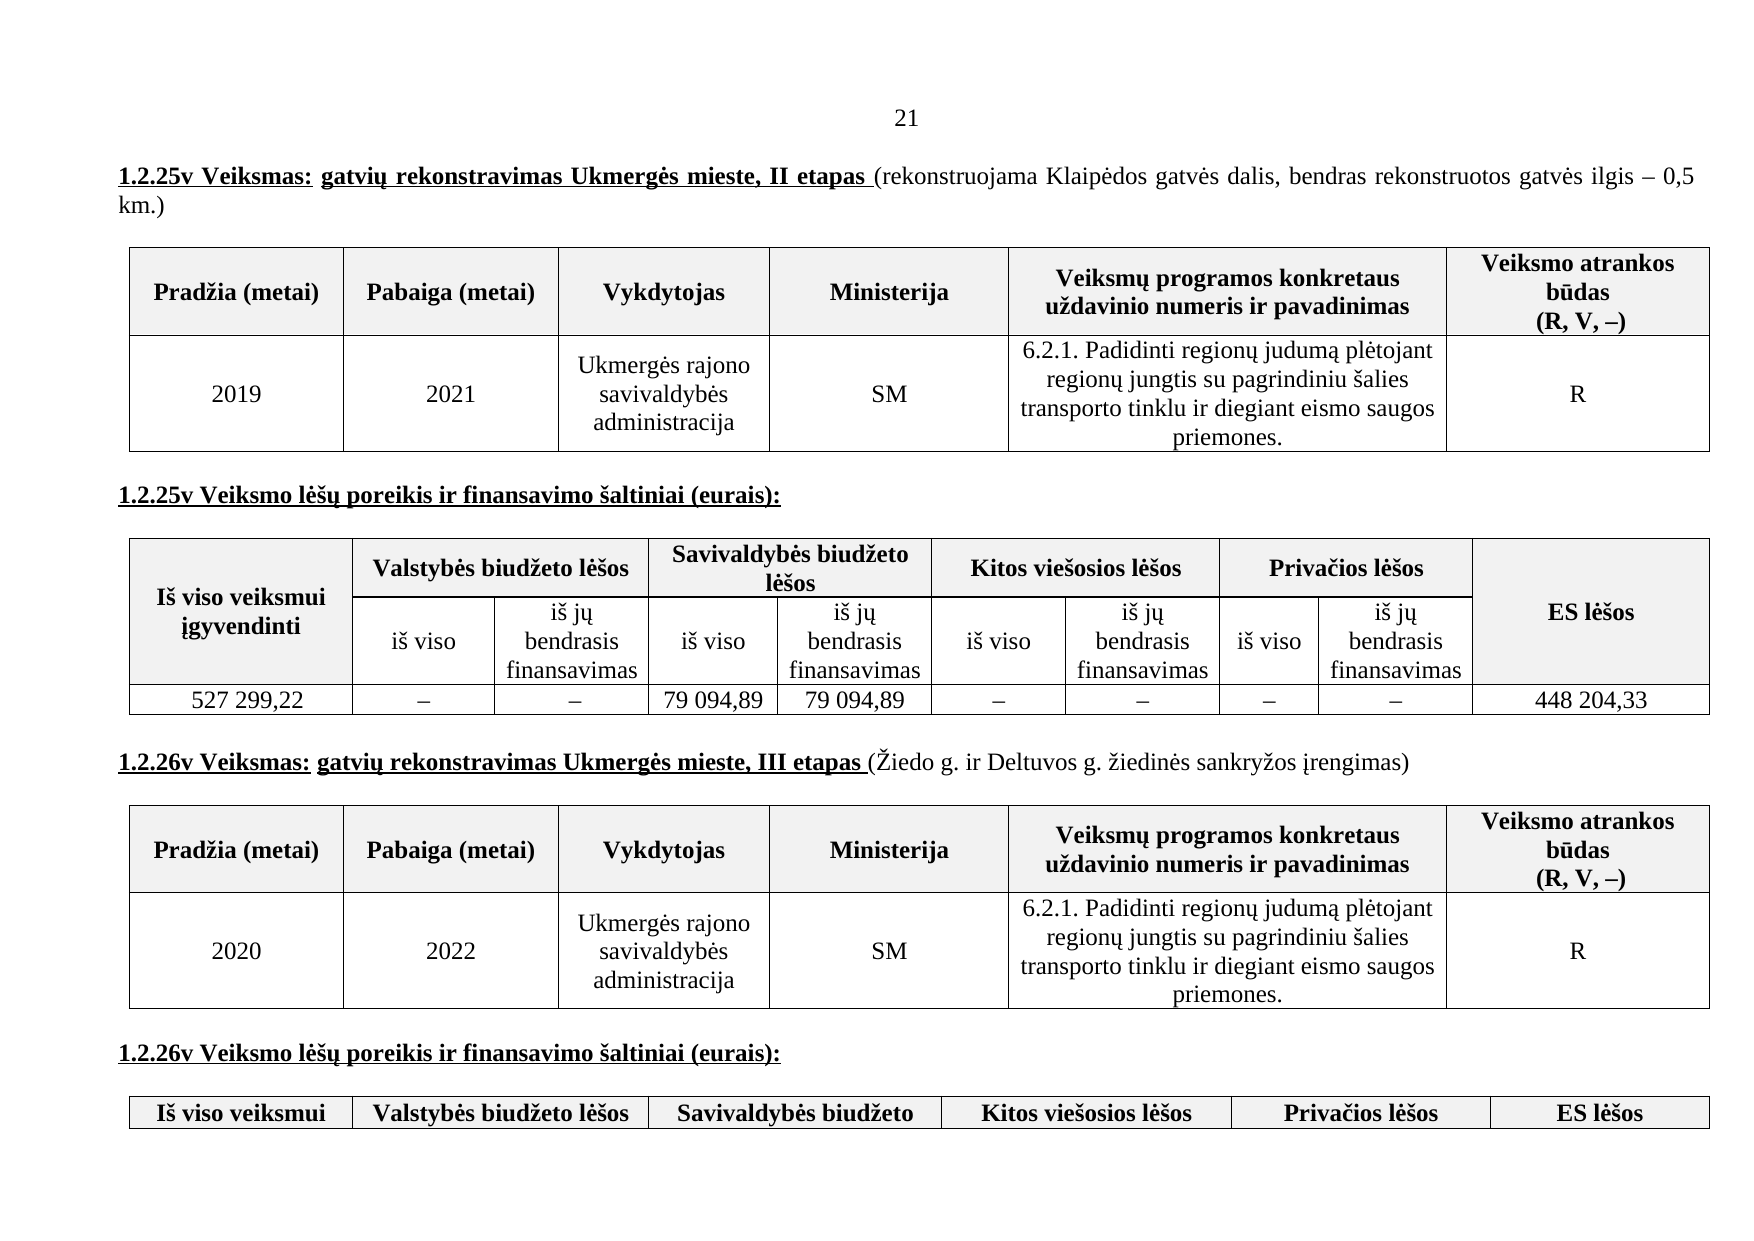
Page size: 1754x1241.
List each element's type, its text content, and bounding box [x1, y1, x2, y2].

table_cell 79 094,89 [649, 685, 777, 713]
table_cell – [353, 685, 494, 713]
table_cell 448 204,33 [1473, 685, 1709, 713]
table_cell iš jų bendrasis finansavimas [1319, 598, 1472, 684]
text 1.2.25v Veiksmas: gatvių rekonstravimas Ukmergės mieste, II etapas (rekonstruojama Klaipėdos gatvės dalis, bendras rekonstruotos gatvės ilgis – 0,5 km.) [118, 161, 1695, 218]
table_cell iš viso [1220, 598, 1318, 684]
table_cell – [1319, 685, 1472, 713]
table_header Ministerija [770, 248, 1008, 334]
table_header Vykdytojas [559, 806, 769, 892]
table_header ES lėšos [1491, 1097, 1709, 1128]
table_cell 79 094,89 [778, 685, 931, 713]
table_cell iš jų bendrasis finansavimas [1066, 598, 1219, 684]
table_cell iš viso [649, 598, 777, 684]
table_cell Ukmergės rajono savivaldybės administracija [559, 336, 769, 451]
table_cell iš viso [353, 598, 494, 684]
table_cell 2019 [130, 336, 343, 451]
table_header ES lėšos [1473, 539, 1709, 684]
table_cell iš jų bendrasis finansavimas [778, 598, 931, 684]
table_cell 6.2.1. Padidinti regionų judumą plėtojant regionų jungtis su pagrindiniu šalies transporto tinklu ir diegiant eismo saugos priemones. [1009, 893, 1446, 1008]
table_header Veiksmų programos konkretaus uždavinio numeris ir pavadinimas [1009, 806, 1446, 892]
table_cell 2022 [344, 893, 558, 1008]
text 1.2.26v Veiksmas: gatvių rekonstravimas Ukmergės mieste, III etapas (Žiedo g. ir Deltuvos g. žiedinės sankryžos įrengimas) [118, 747, 1695, 776]
table_header Pabaiga (metai) [344, 248, 558, 334]
table_cell – [1220, 685, 1318, 713]
table_cell iš jų bendrasis finansavimas [495, 598, 648, 684]
table_cell 527 299,22 [130, 685, 352, 713]
table_header Veiksmo atrankos būdas (R, V, –) [1447, 806, 1709, 892]
table_header Valstybės biudžeto lėšos [353, 539, 648, 596]
table_cell R [1447, 336, 1709, 451]
table_header Veiksmo atrankos būdas (R, V, –) [1447, 248, 1709, 334]
table_cell Ukmergės rajono savivaldybės administracija [559, 893, 769, 1008]
table_cell 2020 [130, 893, 343, 1008]
table_header Iš viso veiksmui įgyvendinti [130, 539, 352, 684]
table_cell R [1447, 893, 1709, 1008]
table_cell 2021 [344, 336, 558, 451]
table_header Vykdytojas [559, 248, 769, 334]
table_header Veiksmų programos konkretaus uždavinio numeris ir pavadinimas [1009, 248, 1446, 334]
table_header Privačios lėšos [1220, 539, 1472, 596]
table_cell 6.2.1. Padidinti regionų judumą plėtojant regionų jungtis su pagrindiniu šalies transporto tinklu ir diegiant eismo saugos priemones. [1009, 336, 1446, 451]
table_header Kitos viešosios lėšos [932, 539, 1219, 596]
table_header Privačios lėšos [1232, 1097, 1490, 1128]
table_header Savivaldybės biudžeto lėšos [649, 539, 931, 596]
table_header Pabaiga (metai) [344, 806, 558, 892]
table_cell – [932, 685, 1065, 713]
table_header Pradžia (metai) [130, 248, 343, 334]
text 1.2.25v Veiksmo lėšų poreikis ir finansavimo šaltiniai (eurais): [118, 480, 1695, 509]
table_header Savivaldybės biudžeto [649, 1097, 941, 1128]
table_cell – [1066, 685, 1219, 713]
table_cell SM [770, 336, 1008, 451]
table_cell SM [770, 893, 1008, 1008]
table_header Valstybės biudžeto lėšos [353, 1097, 648, 1128]
table_cell – [495, 685, 648, 713]
table_header Pradžia (metai) [130, 806, 343, 892]
table_header Iš viso veiksmui [130, 1097, 352, 1128]
table_cell iš viso [932, 598, 1065, 684]
table_header Ministerija [770, 806, 1008, 892]
text 1.2.26v Veiksmo lėšų poreikis ir finansavimo šaltiniai (eurais): [118, 1038, 1695, 1067]
table_header Kitos viešosios lėšos [942, 1097, 1231, 1128]
